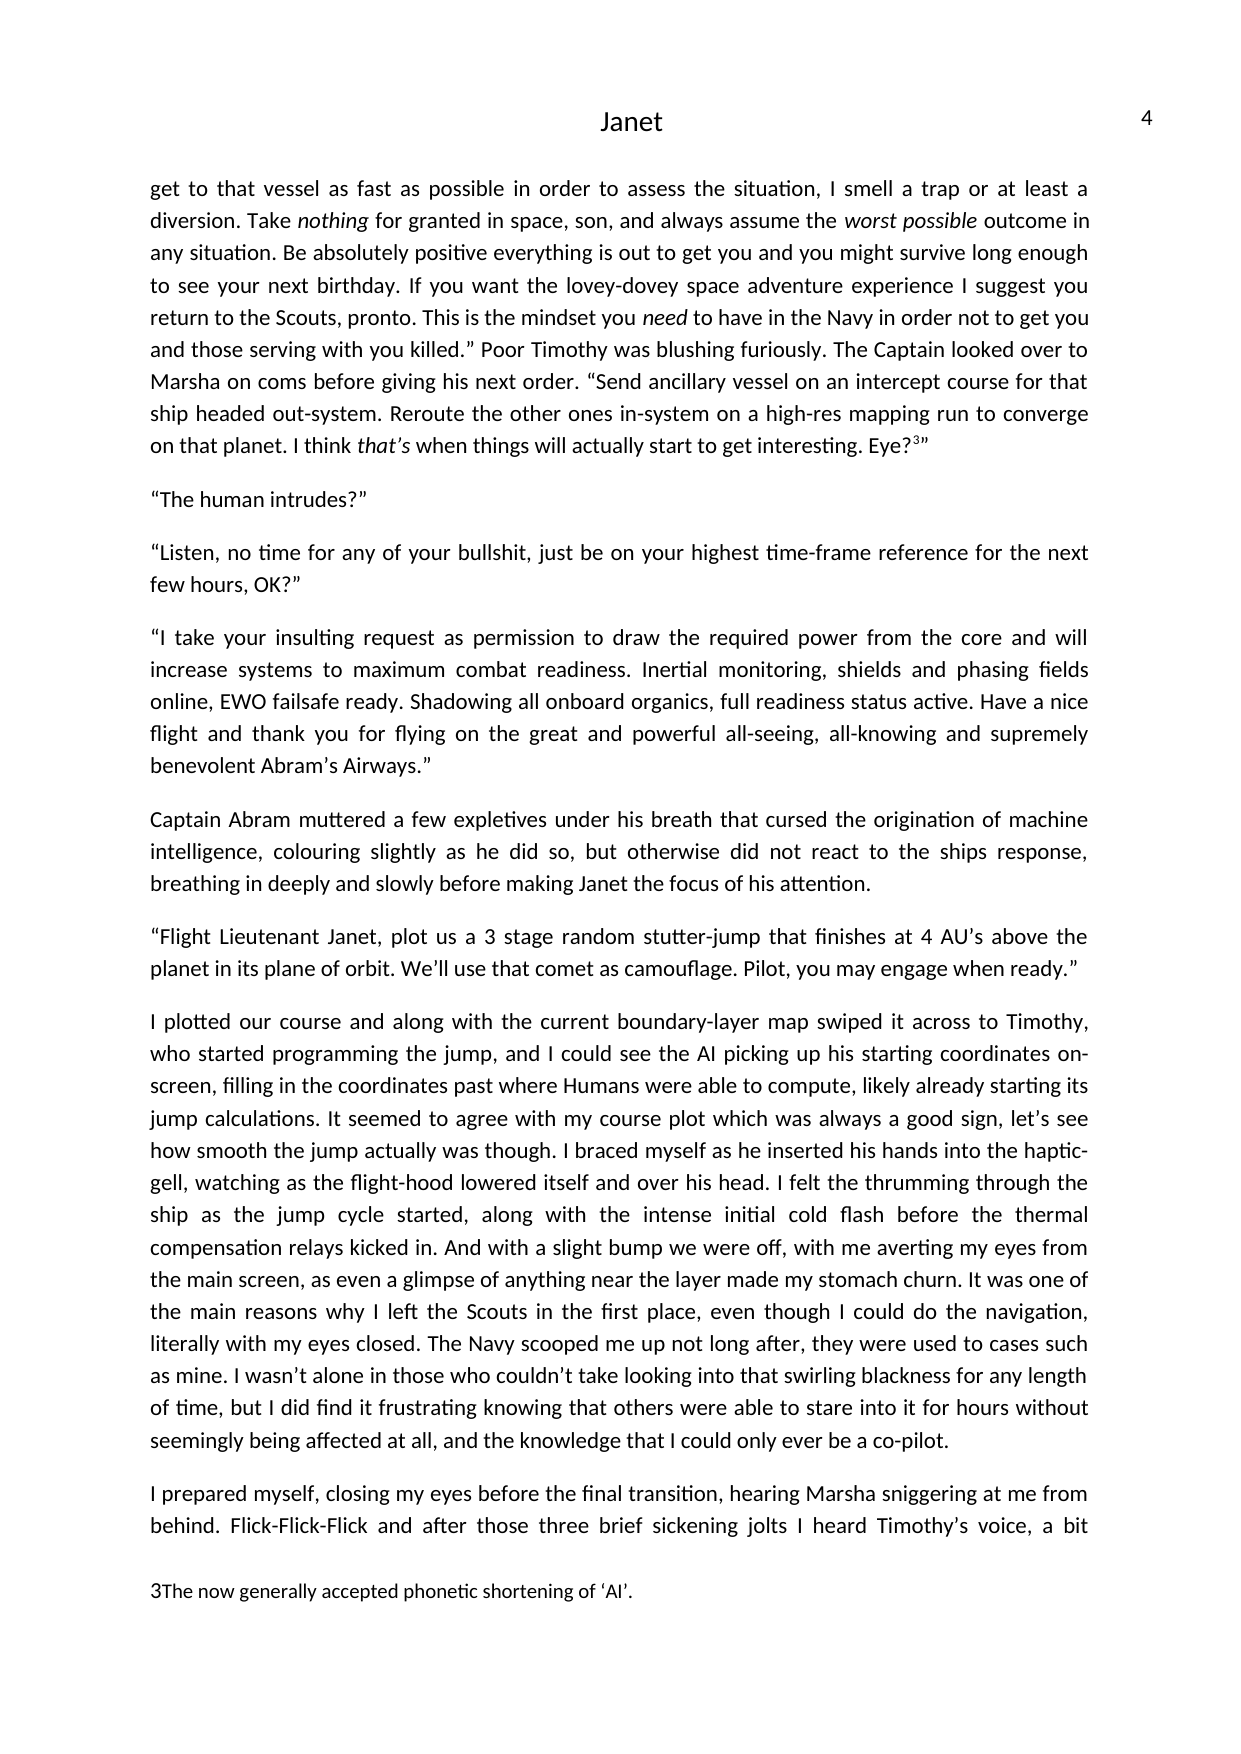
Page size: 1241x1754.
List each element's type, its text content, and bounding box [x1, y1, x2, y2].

text “Flight Lieutenant Janet, plot us a 3 stage random stutter-jump that finishes at 4 AU’s above the planet in its plane of orbit. We’ll use that comet as camouflage. Pilot, you may engage when ready.” [150, 922, 1090, 982]
text get to that vessel as fast as possible in order to assess the situation, I smell a trap or at least a diversion. Take nothing for granted in space, son, and always assume the worst possible outcome in any situation. Be absolutely positive everything is out to get you and you might survive long enough to see your next birthday. If you want the lovey-dovey space adventure experience I suggest you return to the Scouts, pronto. This is the mindset you need to have in the Navy in order not to get you and those serving with you killed.” Poor Timothy was blushing furiously. The Captain looked over to Marsha on coms before giving his next order. “Send ancillary vessel on an intercept course for that ship headed out-system. Reroute the other ones in-system on a high-res mapping run to converge on that planet. I think that’s when things will actually start to get interesting. Eye?” [150, 174, 1090, 460]
text “The human intrudes?” [150, 485, 1090, 513]
text “I take your insulting request as permission to draw the required power from the core and will increase systems to maximum combat readiness. Inertial monitoring, shields and phasing fields online, EWO failsafe ready. Shadowing all onboard organics, full readiness status active. Have a nice flight and thank you for flying on the great and powerful all-seeing, all-knowing and supremely benevolent Abram’s Airways.” [150, 623, 1090, 780]
text I plotted our course and along with the current boundary-layer map swiped it across to Timothy, who started programming the jump, and I could see the AI picking up his starting coordinates on-screen, filling in the coordinates past where Humans were able to compute, likely already starting its jump calculations. It seemed to agree with my course plot which was always a good sign, let’s see how smooth the jump actually was though. I braced myself as he inserted his hands into the haptic-gell, watching as the flight-hood lowered itself and over his head. I felt the thrumming through the ship as the jump cycle started, along with the intense initial cold flash before the thermal compensation relays kicked in. And with a slight bump we were off, with me averting my eyes from the main screen, as even a glimpse of anything near the layer made my stomach churn. It was one of the main reasons why I left the Scouts in the first place, even though I could do the navigation, literally with my eyes closed. The Navy scooped me up not long after, they were used to cases such as mine. I wasn’t alone in those who couldn’t take looking into that swirling blackness for any length of time, but I did find it frustrating knowing that others were able to stare into it for hours without seemingly being affected at all, and the knowledge that I could only ever be a co-pilot. [150, 1007, 1090, 1454]
text “Listen, no time for any of your bullshit, just be on your highest time-frame reference for the next few hours, OK?” [150, 538, 1090, 598]
text Captain Abram muttered a few expletives under his breath that cursed the origination of machine intelligence, colouring slightly as he did so, but otherwise did not react to the ships response, breathing in deeply and slowly before making Janet the focus of his attention. [150, 805, 1090, 897]
text The now generally accepted phonetic shortening of ‘AI’. [150, 1576, 1090, 1604]
text I prepared myself, closing my eyes before the final transition, hearing Marsha sniggering at me from behind. Flick-Flick-Flick and after those three brief sickening jolts I heard Timothy’s voice, a bit [150, 1479, 1090, 1539]
